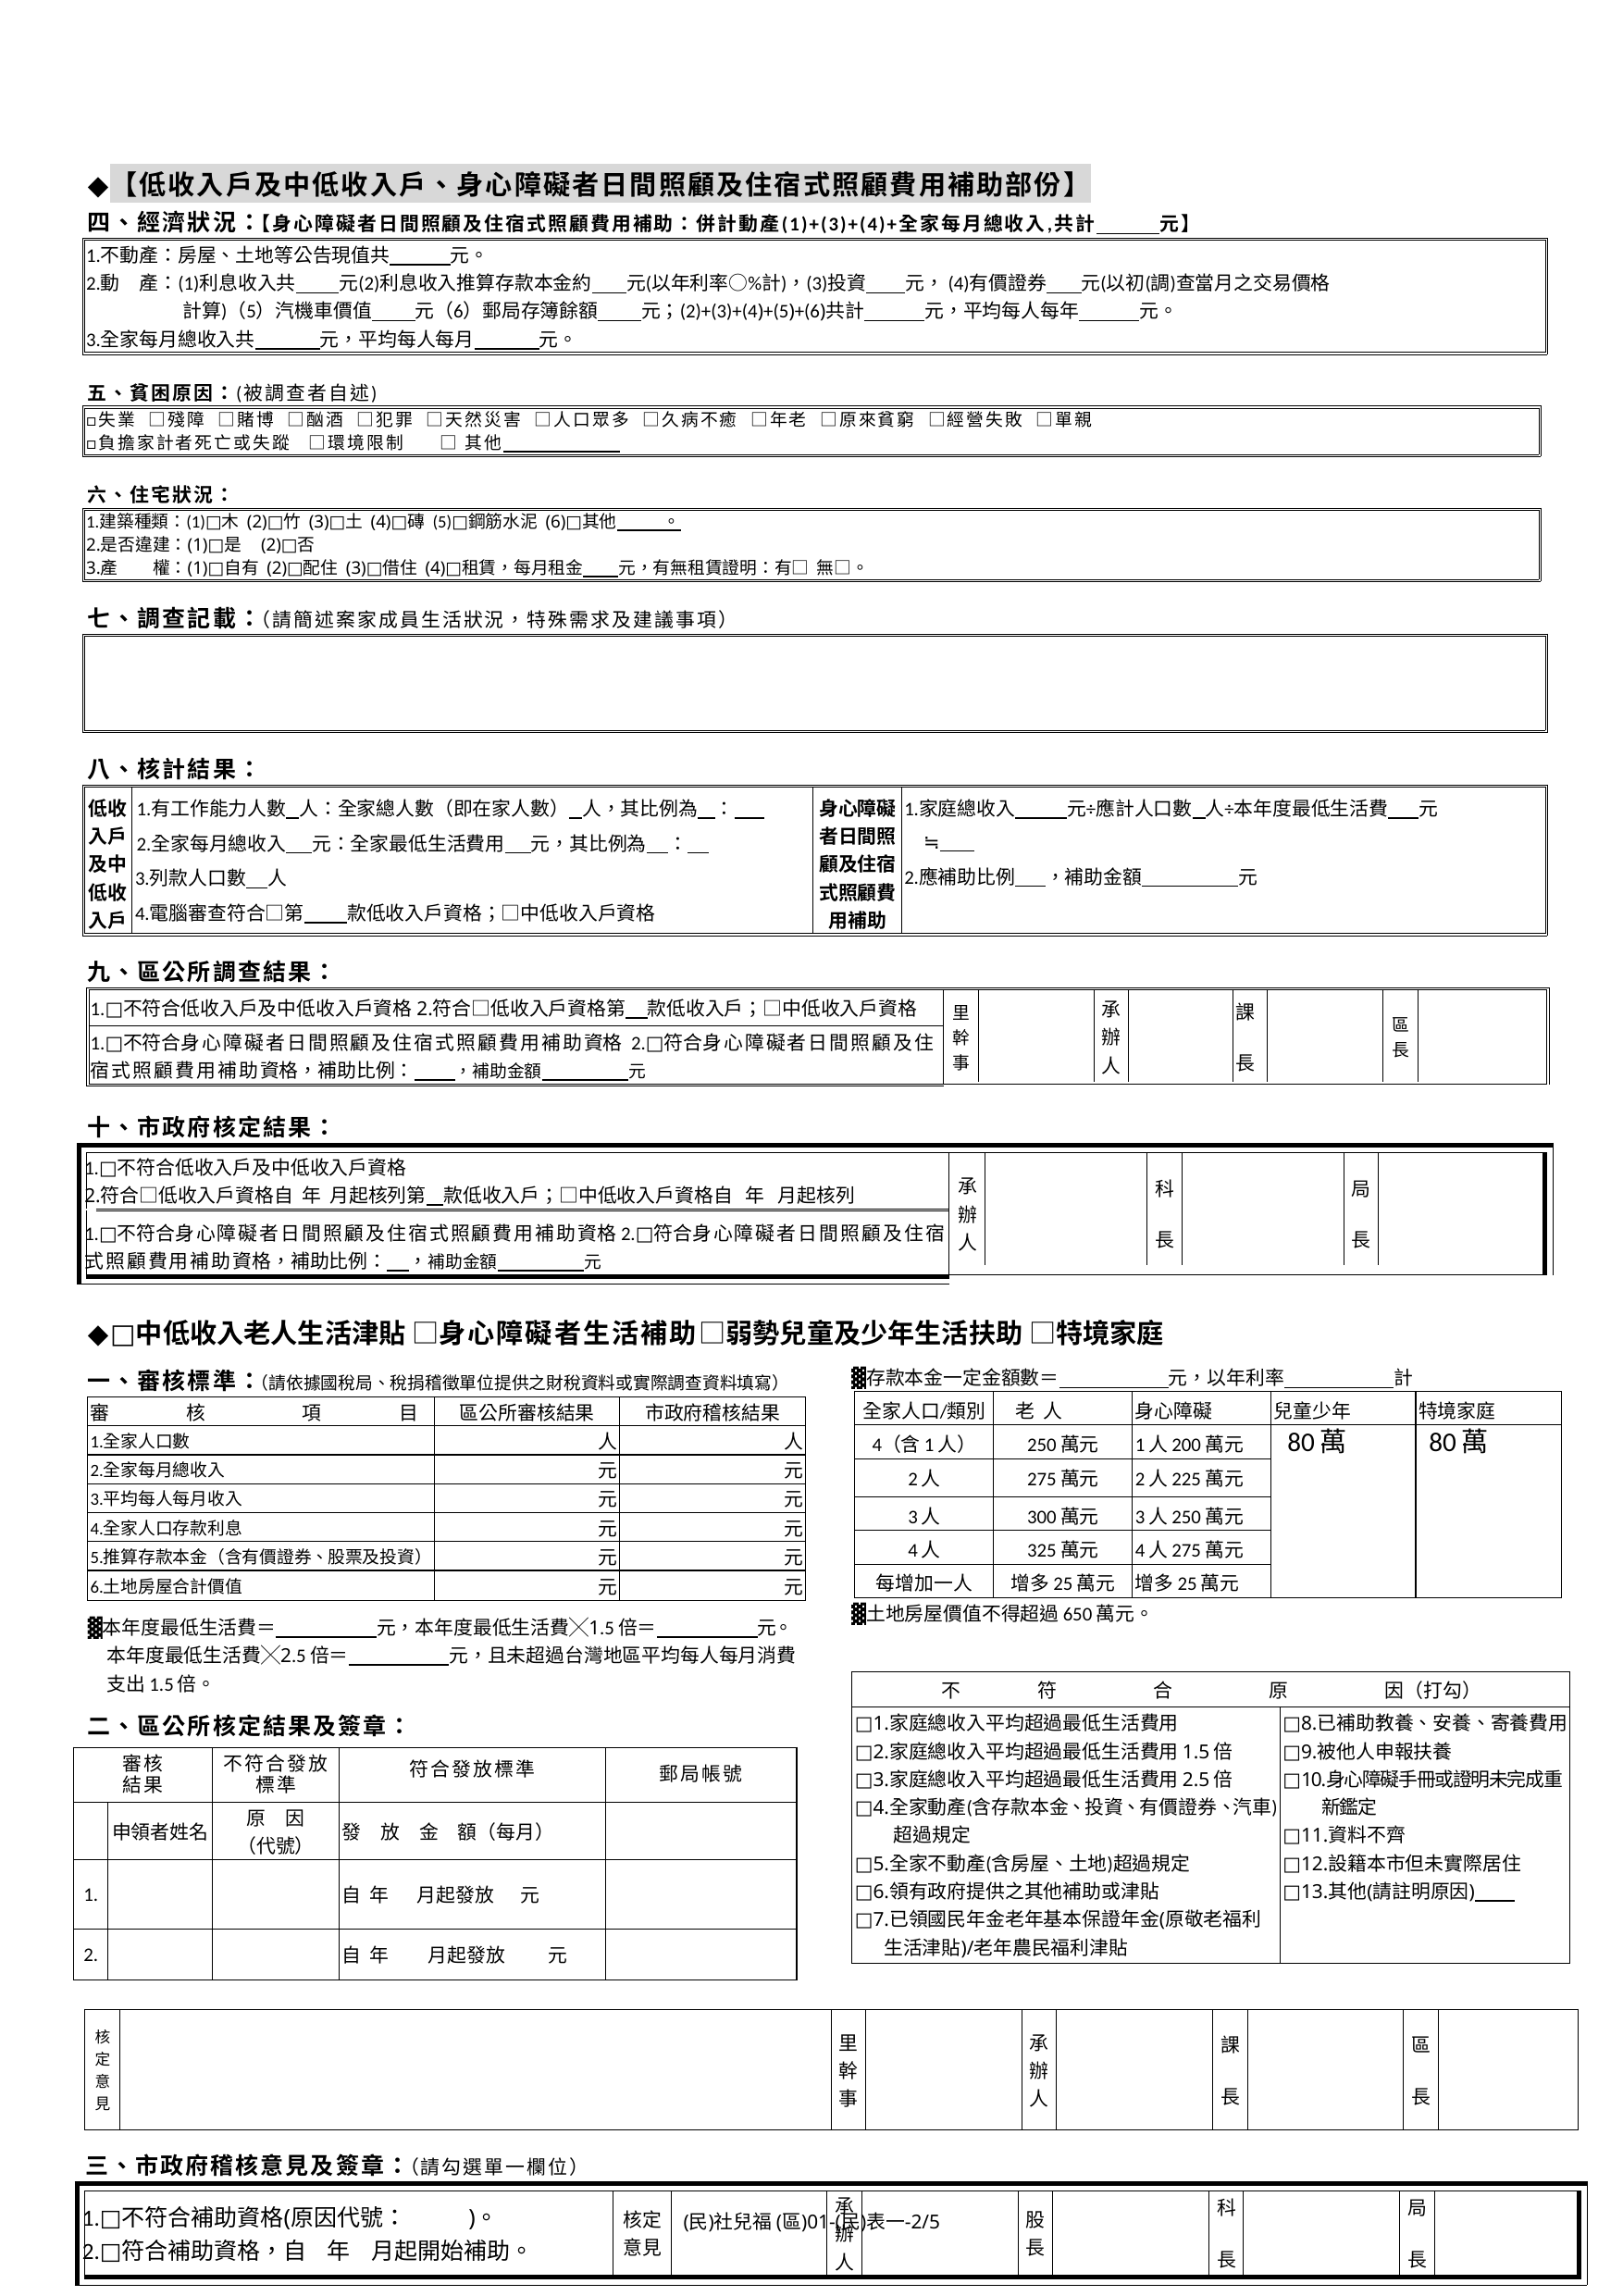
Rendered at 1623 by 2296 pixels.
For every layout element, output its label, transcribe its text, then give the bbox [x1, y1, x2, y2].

table_cell 申領者姓名 [108, 1803, 212, 1858]
table_header 市政府稽核結果 [620, 1397, 805, 1425]
table_cell [213, 1860, 339, 1929]
table_cell 發 放 金 額（每月） [340, 1803, 605, 1858]
table_header 全家人口/類別 [855, 1392, 993, 1424]
table_header 區公所審核結果 [435, 1397, 619, 1425]
table_cell 元 [620, 1484, 805, 1512]
table_header [1053, 2186, 1208, 2191]
table_header [1057, 2010, 1212, 2129]
table_header 局 長 [1400, 2191, 1434, 2275]
text 十、市政府核定結果： [87, 1109, 1535, 1142]
table_header [1344, 1148, 1379, 1152]
table_header [1182, 1153, 1344, 1274]
table_header 1.不動產：房屋、土地等公告現值共 元。 2.動 產：(1)利息收入共 元(2)利息收入推算存款本金約 元(以年利率○%計)，(3)投資 元， (4)有價證券 元(以初(調)查當月之交易價格 計算)（5）汽機車價值 元（6）郵局存簿餘額 元；(2)+(3)+(4)+(5)+(6)共計 元，平均每人每年 元。 3.全家每月總收入共 元，平均每人每月 元。 [85, 241, 1545, 352]
table_cell 元 [620, 1513, 805, 1541]
table_header [866, 2010, 1022, 2129]
text 本年度最低生活費╳2.5倍＝ 元，且未超過台灣地區平均每人每月消費 [87, 1640, 1535, 1669]
table_header [1435, 2191, 1577, 2275]
table_header 1.□不符合低收入戶及中低收入戶資格 2.符合□低收入戶資格第 款低收入戶；□中低收入戶資格 [90, 990, 943, 1025]
table_header 里幹事 [832, 2010, 865, 2129]
table_cell 自 年 月起發放 元 [340, 1930, 605, 1979]
table_cell 1.□不符合身心障礙者日間照顧及住宿式照顧費用補助資格 2.□符合身心障礙者日間照顧及住宿式照顧費用補助資格，補助比例： ，補助金額 元 [81, 1209, 948, 1274]
table_cell [108, 1930, 212, 1979]
table_header 科 長 [1209, 2191, 1243, 2275]
table_cell 1.全家人口數 [88, 1426, 434, 1454]
table_header [1053, 2191, 1208, 2275]
table_cell 人 [620, 1426, 805, 1454]
table_header 核 定 意見 [85, 2010, 119, 2129]
table_cell 80萬 [1417, 1425, 1561, 1597]
table_header 里幹事 [944, 990, 978, 1084]
table_header [1434, 2186, 1581, 2191]
text 八、核計結果： [87, 751, 1535, 784]
table_cell 2人 [855, 1459, 993, 1496]
table_header [1147, 1148, 1182, 1152]
table_header 承 辦 人 [949, 1153, 985, 1274]
text ▓本年度最低生活費＝ 元，本年度最低生活費╳1.5倍＝ 元。 [87, 1612, 791, 1640]
text 七、調查記載：（請簡述案家成員生活狀況，特殊需求及建議事項） [87, 600, 1535, 633]
table_cell 元 [435, 1513, 619, 1541]
table_header [985, 1153, 1147, 1274]
table_header 區 長 [1404, 2010, 1438, 2129]
table_cell 2.全家每月總收入 [88, 1456, 434, 1483]
table_cell [74, 1803, 107, 1858]
table_header [613, 2186, 671, 2191]
table_header [671, 2186, 827, 2191]
table_header 特境家庭 [1417, 1392, 1561, 1424]
table_header [1182, 1148, 1344, 1152]
table_cell □8.已補助教養、安養、寄養費用 □9.被他人申報扶養 □10.身心障礙手冊或證明未完成重新鑑定 □11.資料不齊 □12.設籍本市但未實際居住 □13.其他(請註明原因) [1281, 1707, 1569, 1963]
text 二、區公所核定結果及簽章： [87, 1708, 791, 1742]
table_header 1.有工作能力人數 人：全家總人數（即在家人數） 人，其比例為 ： 2.全家每月總收入 元：全家最低生活費用 元，其比例為 ： 3.列款人口數 人 4.電腦審查符合□第 款低收入戶資格；□中低收入戶資格 [132, 788, 812, 933]
table_cell 4人275萬元 [1133, 1531, 1270, 1563]
table_header [1379, 1153, 1542, 1274]
table_header 郵局帳號 [606, 1748, 796, 1802]
text ◆【低收入戶及中低收入戶、身心障礙者日間照顧及住宿式照顧費用補助部份】 [87, 158, 1535, 205]
table_header 審 核 項 目 [88, 1397, 434, 1425]
table_cell 增多25萬元 [1133, 1565, 1270, 1597]
table_header 股長 [1019, 2191, 1052, 2275]
table_header [1129, 990, 1233, 1084]
table_header 課 長 [1213, 2010, 1247, 2129]
table_cell 人 [435, 1426, 619, 1454]
table_cell 2人225萬元 [1133, 1459, 1270, 1496]
table_header [1418, 990, 1546, 1084]
table_header 不 符 合 原 因（打勾） [852, 1672, 1569, 1706]
table_header [861, 2186, 1018, 2191]
table_cell 元 [620, 1571, 805, 1600]
table_cell 250萬元 [994, 1425, 1132, 1458]
table_header [1379, 1148, 1547, 1152]
table_cell 2. [74, 1930, 107, 1979]
table_cell 增多25萬元 [994, 1565, 1132, 1597]
table_header 核定 意見 [613, 2191, 671, 2275]
table_cell 元 [620, 1456, 805, 1483]
table_cell 元 [435, 1484, 619, 1512]
text ◆□中低收入老人生活津貼 □身心障礙者生活補助□弱勢兒童及少年生活扶助 □特境家庭 [87, 1312, 1535, 1351]
text 四、經濟狀況：【身心障礙者日間照顧及住宿式照顧費用補助：併計動產(1)+(3)+(4)+全家每月總收入,共計 元】 [87, 205, 1535, 238]
table_header 1.□不符合低收入戶及中低收入戶資格 2.符合□低收入戶資格自 年 月起核列第 款低收入戶；□中低收入戶資格自 年 月起核列 [81, 1148, 949, 1209]
table_cell □1.家庭總收入平均超過最低生活費用 □2.家庭總收入平均超過最低生活費用1.5倍 □3.家庭總收入平均超過最低生活費用2.5倍 □4.全家動產(含存款本金、投資、有價證券、汽車)超過規定 □5.全家不動產(含房屋、土地)超過規定 □6.領有政府提供之其他補助或津貼 □7.已領國民年金老年基本保證年金(原敬老福利生活津貼)/老年農民福利津貼 [852, 1707, 1280, 1963]
table_header [1244, 2186, 1400, 2191]
table_header 課 長 [1233, 990, 1267, 1084]
table_header [672, 2191, 826, 2275]
table_cell [606, 1803, 796, 1858]
table_cell 275萬元 [994, 1459, 1132, 1496]
table_cell 4.全家人口存款利息 [88, 1513, 434, 1541]
table_header □失業 □殘障 □賭博 □酗酒 □犯罪 □天然災害 □人口眾多 □久病不癒 □年老 □原來貧窮 □經營失敗 □單親 □負擔家計者死亡或失蹤 □環境限制 □ 其他 [85, 409, 1539, 454]
table_cell [606, 1860, 796, 1929]
table_cell 1. [74, 1860, 107, 1929]
text ▓存款本金一定金額數＝ 元，以年利率 計 [832, 1363, 1535, 1391]
table_cell 元 [435, 1571, 619, 1600]
table_header 低收入戶及中低收入戶 [85, 788, 131, 933]
text ▓土地房屋價值不得超過650萬元。 [832, 1598, 1535, 1626]
table_header 承 辦人 [827, 2186, 861, 2191]
table_header 1.□不符合補助資格(原因代號： )。 2.□符合補助資格，自 年 月起開始補助。 [80, 2186, 613, 2275]
text 五、貧困原因：(被調查者自述) [87, 378, 1535, 405]
table_cell 元 [620, 1542, 805, 1570]
table_cell [213, 1930, 339, 1979]
table_header [1244, 2191, 1399, 2275]
table_cell 3人250萬元 [1133, 1497, 1270, 1530]
table_cell 5.推算存款本金（含有價證券、股票及投資） [88, 1542, 434, 1570]
table_cell 325萬元 [994, 1531, 1132, 1563]
table_header 審核 結果 [74, 1748, 212, 1802]
text 支出1.5倍。 [87, 1669, 1535, 1696]
table_header 承 辦人 [827, 2191, 861, 2275]
table_header 區長 [1383, 990, 1418, 1084]
table_header 1.家庭總收入 元÷應計人口數 人÷本年度最低生活費 元 ≒ 2.應補助比例 ，補助金額 元 [902, 788, 1545, 933]
table_header [85, 637, 1545, 729]
table_header [1018, 2186, 1053, 2191]
text 九、區公所調查結果： [87, 954, 1535, 987]
table_cell 自 年 月起發放 元 [340, 1860, 605, 1929]
table_cell 300萬元 [994, 1497, 1132, 1530]
table_header 科 長 [1147, 1153, 1182, 1274]
table_cell 3人 [855, 1497, 993, 1530]
table_cell [606, 1930, 796, 1979]
text 六、住宅狀況： [87, 479, 1535, 507]
table_cell 6.土地房屋合計價值 [88, 1571, 434, 1600]
text 一、審核標準：（請依據國稅局、稅捐稽徵單位提供之財稅資料或實際調查資料填寫） [87, 1363, 791, 1396]
table_cell 1.□不符合身心障礙者日間照顧及住宿式照顧費用補助資格 2.□符合身心障礙者日間照顧及住宿式照顧費用補助資格，補助比例： ，補助金額 元 [90, 1026, 943, 1084]
table_header [862, 2191, 1018, 2275]
table_cell 4人 [855, 1531, 993, 1563]
text 三、市政府稽核意見及簽章：（請勾選單一欄位） [85, 2148, 1581, 2181]
table_cell 元 [435, 1456, 619, 1483]
table_header 承辦人 [1094, 990, 1128, 1084]
table_header 兒童少年 [1271, 1392, 1415, 1424]
table_header [1268, 990, 1382, 1084]
table_header 身心障礙者日間照顧及住宿式照顧費用補助 [813, 788, 901, 933]
table_cell 每增加一人 [855, 1565, 993, 1597]
table_cell 4（含1人） [855, 1425, 993, 1458]
table_header [949, 1148, 985, 1152]
table_cell 3.平均每人每月收入 [88, 1484, 434, 1512]
table_header 身心障礙 [1133, 1392, 1270, 1424]
table_header 老 人 [994, 1392, 1132, 1424]
table_header [120, 2010, 831, 2129]
table_cell 80萬 [1271, 1425, 1415, 1597]
table_header 承辦人 [1022, 2010, 1056, 2129]
table_header [1248, 2010, 1403, 2129]
table_header [1400, 2186, 1434, 2191]
table_cell 1人200萬元 [1133, 1425, 1270, 1458]
table_cell 原 因 （代號） [213, 1803, 339, 1858]
table_header [1439, 2010, 1578, 2129]
table_cell [108, 1860, 212, 1929]
table_header 符合發放標準 [340, 1748, 605, 1802]
table_header [978, 990, 1094, 1084]
table_header 1.建築種類：(1)□木 (2)□竹 (3)□土 (4)□磚 (5)□鋼筋水泥 (6)□其他 。 2.是否違建：(1)□是 (2)□否 3.產 權：(1)□自有 (2)□配住 (3)□借住 (4)□租賃，每月租金 元，有無租賃證明：有□ 無□。 [85, 511, 1539, 579]
table_header 局 長 [1344, 1153, 1379, 1274]
table_header 不符合發放 標準 [213, 1748, 339, 1802]
table_header [985, 1148, 1147, 1152]
table_cell 元 [435, 1542, 619, 1570]
table_header [1208, 2186, 1244, 2191]
